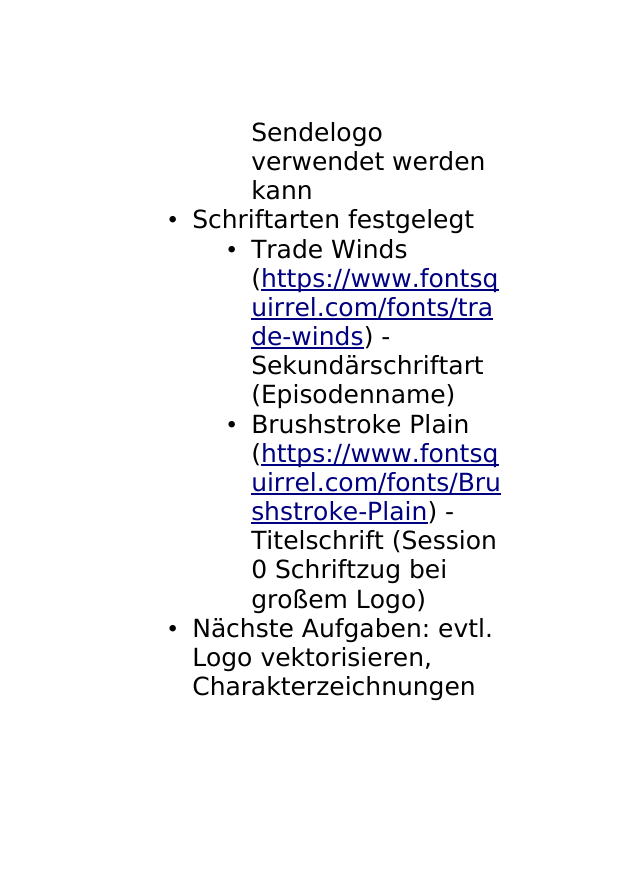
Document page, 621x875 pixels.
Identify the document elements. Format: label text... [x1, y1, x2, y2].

list Schriftarten festgelegt [177, 206, 502, 235]
list Brushstroke Plain (https://www.fontsquirrel.com/fonts/Brushstroke-Plain) - Titelschrift (Session 0 Schriftzug bei großem Logo) [236, 410, 502, 614]
list Nächste Aufgaben: evtl. Logo vektorisieren, Charakterzeichnungen [177, 614, 502, 701]
list Trade Winds (https://www.fontsquirrel.com/fonts/trade-winds) - Sekundärschriftart (Episodenname) [236, 235, 502, 410]
list Sendelogo verwendet werden kann [236, 118, 502, 206]
